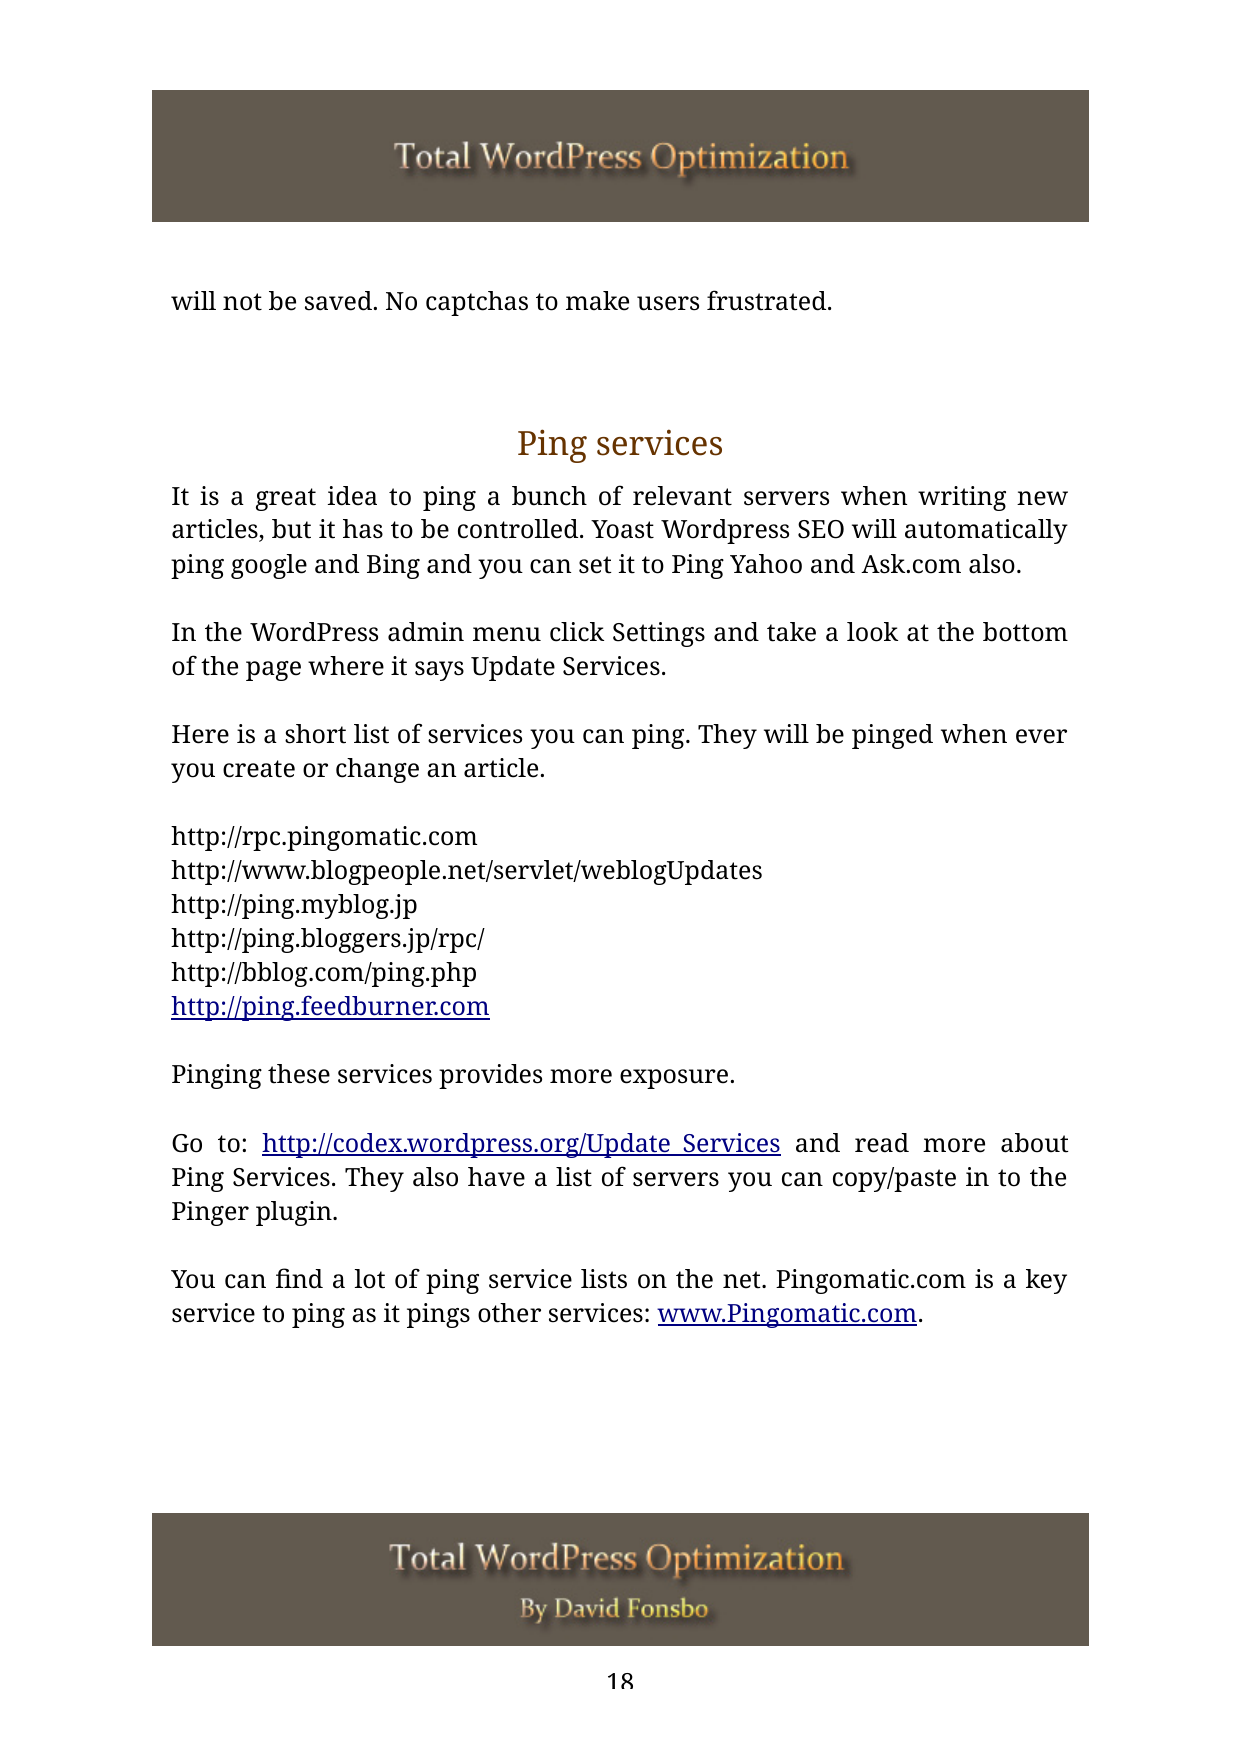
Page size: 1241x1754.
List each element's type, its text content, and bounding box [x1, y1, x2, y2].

text http://ping.feedburner.com [171, 989, 1069, 1023]
text will not be saved. No captchas to make users frustrated. [171, 283, 1069, 317]
text In the WordPress admin menu click Settings and take a look at the bottom of the page where it says Update Services. [171, 614, 1069, 682]
text Pinging these services provides more exposure. [171, 1057, 1069, 1091]
subtitle Ping services [130, 420, 1110, 466]
text http://bblog.com/ping.php [171, 955, 1069, 989]
picture [220, 90, 1021, 222]
text http://www.blogpeople.net/servlet/weblogUpdates [171, 853, 1069, 887]
text Here is a short list of services you can ping. They will be pinged when ever you create or change an article. [171, 717, 1069, 785]
text It is a great idea to ping a bunch of relevant servers when writing new articles, but it has to be controlled. Yoast Wordpress SEO will automatically ping google and Bing and you can set it to Ping Yahoo and Ask.com also. [171, 478, 1069, 580]
text http://rpc.pingomatic.com [171, 819, 1069, 853]
picture [220, 1513, 1021, 1646]
text Go to: http://codex.wordpress.org/Update_Services and read more about Ping Services. They also have a list of servers you can copy/paste in to the Pinger plugin. [171, 1125, 1069, 1227]
text http://ping.bloggers.jp/rpc/ [171, 921, 1069, 955]
text http://ping.myblog.jp [171, 887, 1069, 921]
text You can find a lot of ping service lists on the net. Pingomatic.com is a key service to ping as it pings other services: www.Pingomatic.com. [171, 1262, 1069, 1330]
